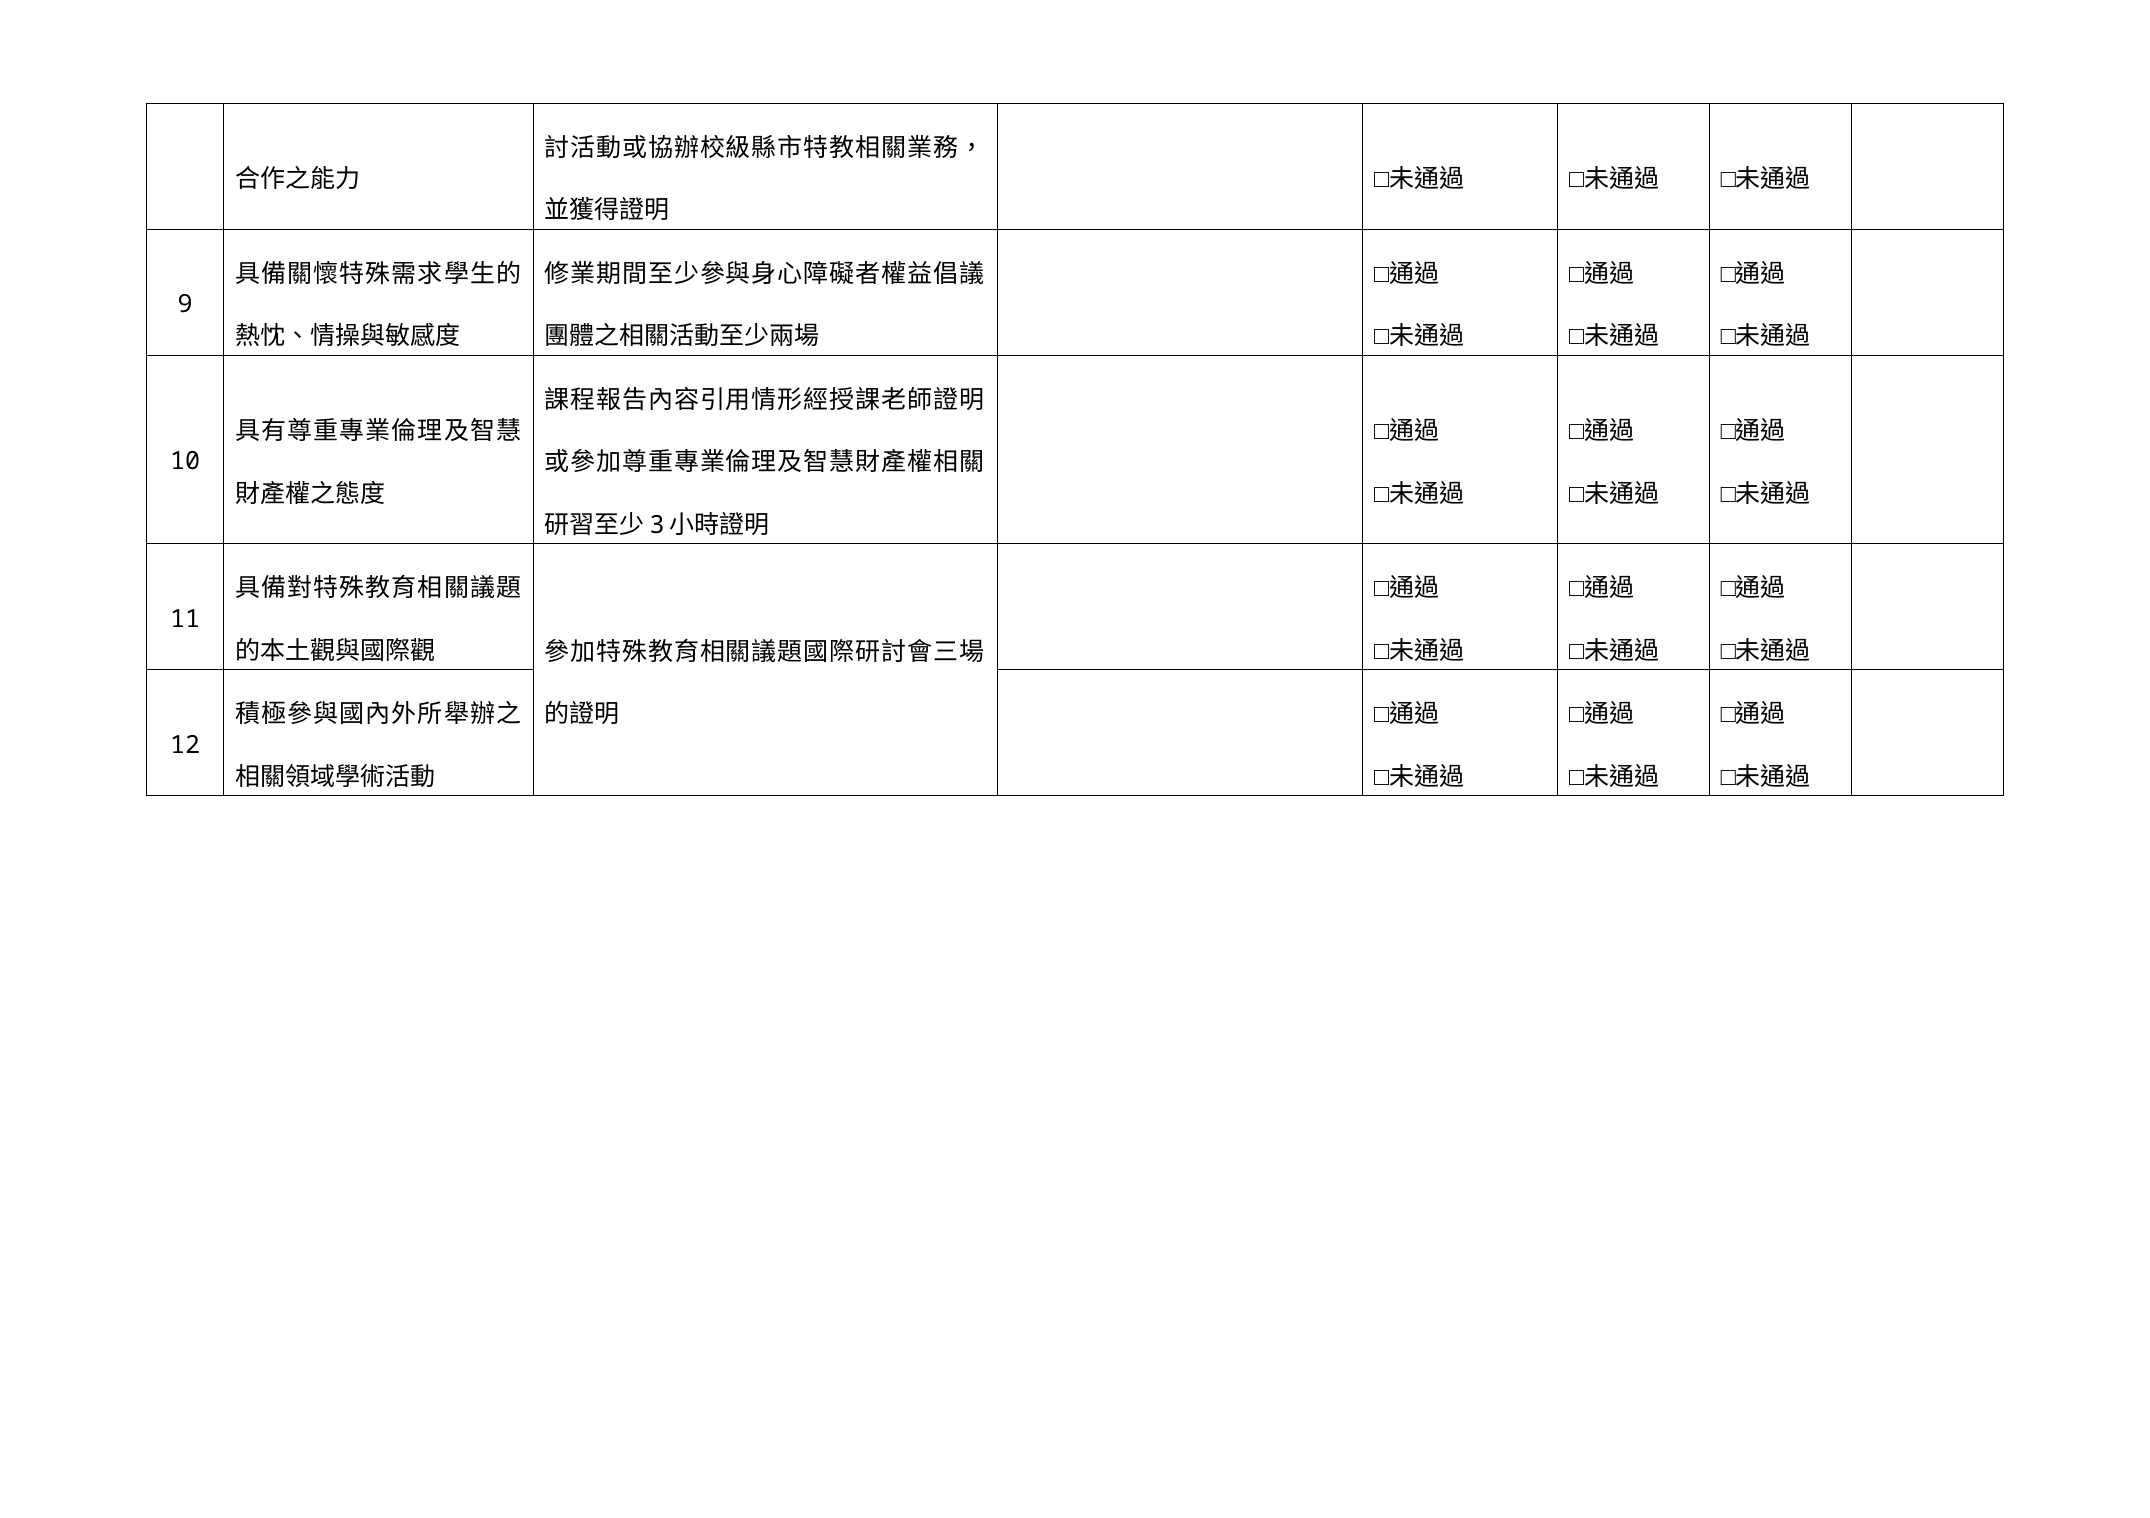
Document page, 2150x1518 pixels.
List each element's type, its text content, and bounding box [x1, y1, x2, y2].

table_cell 修業期間至少參與身心障礙者權益倡議團體之相關活動至少兩場 [534, 230, 997, 355]
table_cell 12 [147, 670, 223, 795]
table_cell 9 [147, 230, 223, 355]
table_cell □通過 □未通過 [1363, 544, 1557, 669]
table_cell [998, 104, 1362, 229]
table_cell 積極參與國內外所舉辦之相關領域學術活動 [224, 670, 533, 795]
table_cell [1852, 670, 2003, 795]
table_cell [1852, 104, 2003, 229]
table_cell [1852, 356, 2003, 543]
table_cell 11 [147, 544, 223, 669]
table_cell □通過 □未通過 [1558, 544, 1709, 669]
table_cell [998, 230, 1362, 355]
table_cell [998, 544, 1362, 669]
table_cell 具備對特殊教育相關議題的本土觀與國際觀 [224, 544, 533, 669]
table_cell 合作之能力 [224, 104, 533, 229]
table_cell 具備關懷特殊需求學生的熱忱、情操與敏感度 [224, 230, 533, 355]
table_cell 討活動或協辦校級縣市特教相關業務，並獲得證明 [534, 104, 997, 229]
table_cell 參加特殊教育相關議題國際研討會三場的證明 [534, 544, 997, 795]
table_cell [1852, 230, 2003, 355]
table_cell □通過 □未通過 [1710, 356, 1851, 543]
table_cell 10 [147, 356, 223, 543]
table_cell □通過 □未通過 [1710, 670, 1851, 795]
table_cell [1852, 544, 2003, 669]
table_cell [998, 670, 1362, 795]
table_cell □未通過 [1363, 104, 1557, 229]
table_cell □通過 □未通過 [1363, 670, 1557, 795]
table_cell □通過 □未通過 [1558, 230, 1709, 355]
table_cell □通過 □未通過 [1710, 230, 1851, 355]
table_cell □通過 □未通過 [1363, 356, 1557, 543]
table_cell □未通過 [1710, 104, 1851, 229]
table_cell □通過 □未通過 [1363, 230, 1557, 355]
table_cell □通過 □未通過 [1710, 544, 1851, 669]
table_cell 課程報告內容引用情形經授課老師證明或參加尊重專業倫理及智慧財產權相關研習至少3小時證明 [534, 356, 997, 543]
table_cell [998, 356, 1362, 543]
table_cell □未通過 [1558, 104, 1709, 229]
table_cell [147, 104, 223, 229]
table_cell □通過 □未通過 [1558, 670, 1709, 795]
table_cell 具有尊重專業倫理及智慧財產權之態度 [224, 356, 533, 543]
table_cell □通過 □未通過 [1558, 356, 1709, 543]
